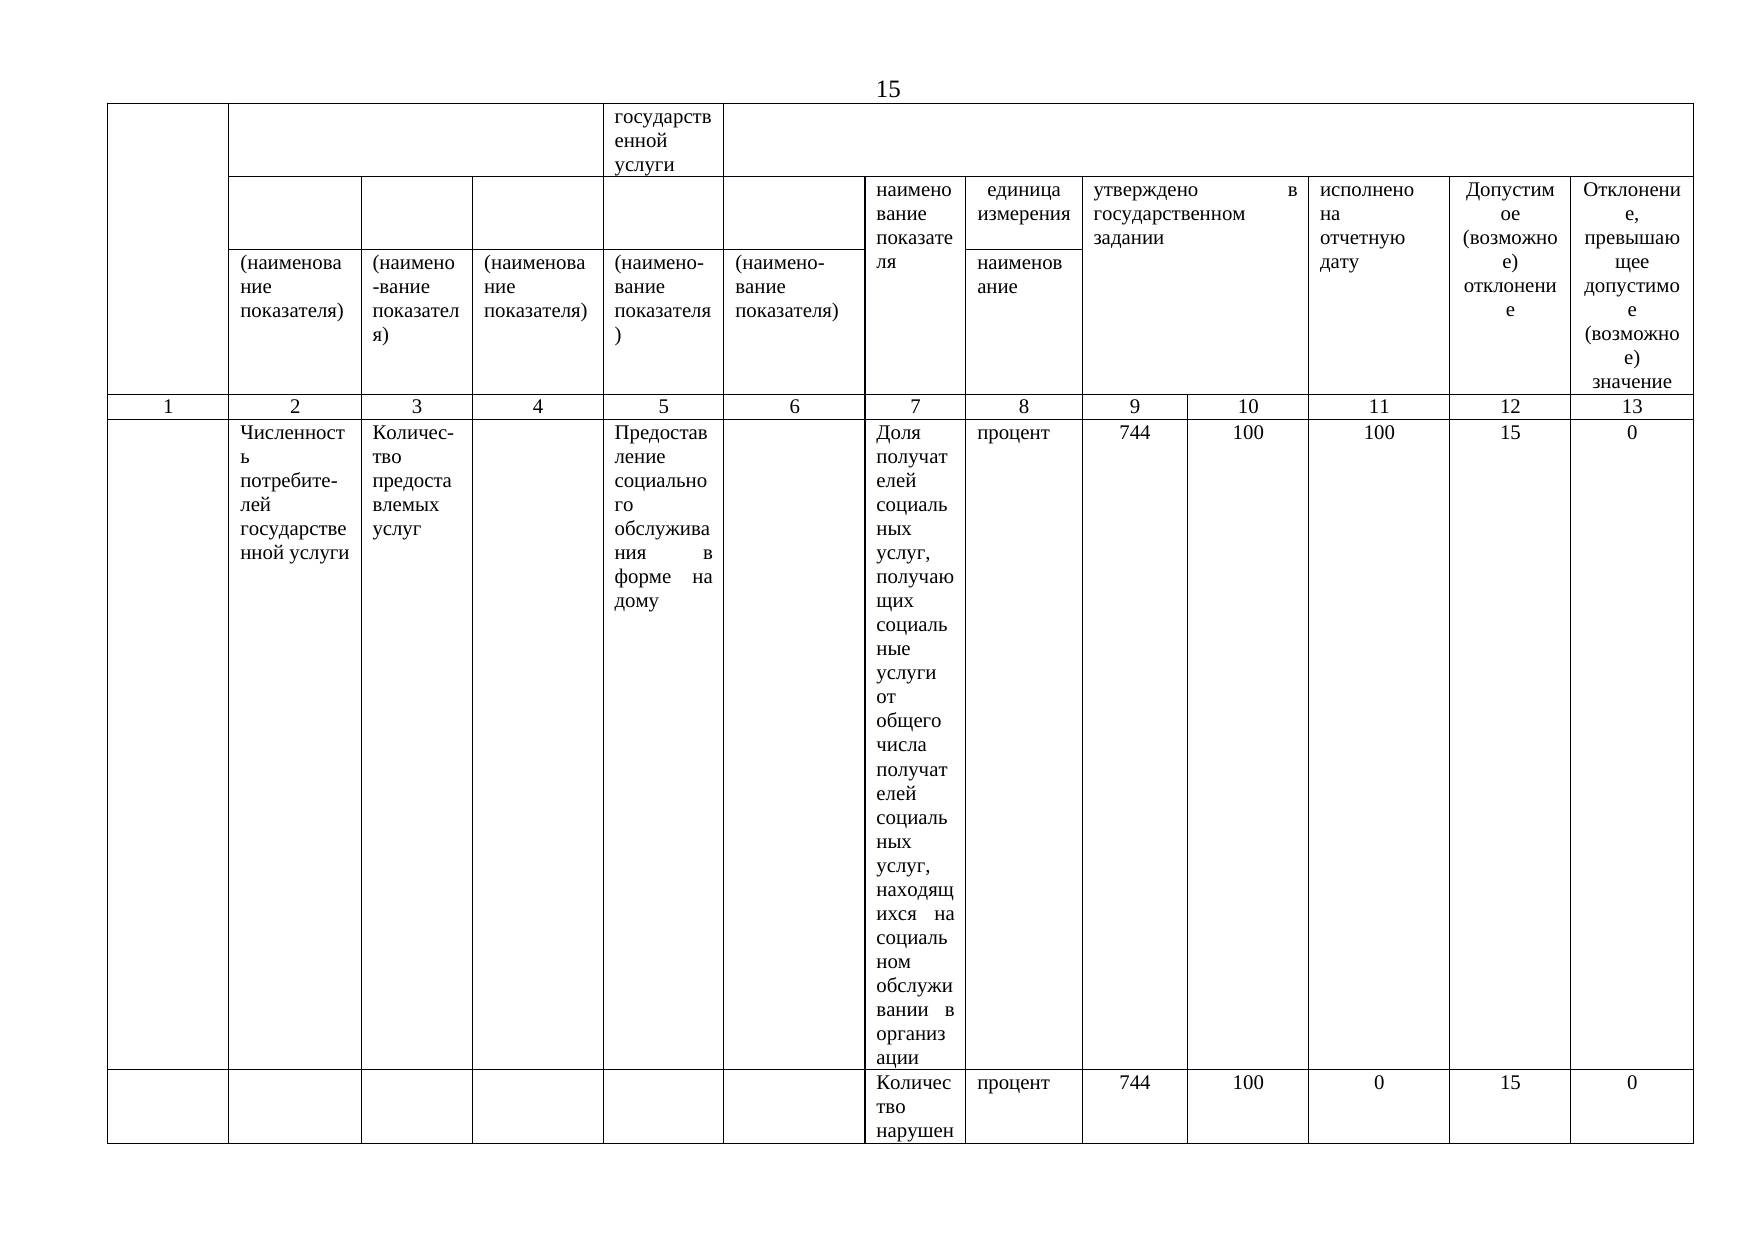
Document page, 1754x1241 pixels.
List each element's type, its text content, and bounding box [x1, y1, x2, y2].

table_cell 5 [604, 395, 723, 418]
table_cell Количес- тво предоставлемых услуг [362, 420, 472, 1069]
table_header [724, 104, 1693, 176]
table_cell 9 [1083, 395, 1187, 418]
table_cell 13 [1571, 395, 1693, 418]
table_cell [604, 1070, 723, 1142]
table_cell процент [966, 420, 1082, 1069]
table_cell (наименование показателя) [473, 250, 603, 393]
table_cell [604, 177, 723, 249]
table_cell 0 [1309, 1070, 1449, 1142]
table_cell (наимено-вание показателя) [362, 250, 472, 393]
table_cell 11 [1309, 395, 1449, 418]
table_cell наименование показателя [866, 177, 965, 393]
table_cell 0 [1571, 420, 1693, 1069]
table_cell [473, 177, 603, 249]
table_cell Предоставление социального обслуживания в форме на дому [604, 420, 723, 1069]
table_cell [724, 1070, 864, 1142]
table_cell единица измерения [966, 177, 1082, 249]
table_cell 0 [1571, 1070, 1693, 1142]
table_cell [229, 1070, 361, 1142]
table_cell Количество нарушен [866, 1070, 965, 1142]
table_cell [724, 420, 864, 1069]
table_cell [473, 1070, 603, 1142]
table_cell процент [966, 1070, 1082, 1142]
table_cell 8 [966, 395, 1082, 418]
table_cell 2 [229, 395, 361, 418]
table_cell (наимено-вание показателя) [604, 250, 723, 393]
table_header [229, 104, 603, 176]
table_cell 12 [1450, 395, 1570, 418]
table_cell [108, 1070, 228, 1142]
table_cell [108, 420, 228, 1069]
table_cell [229, 177, 361, 249]
table_cell 100 [1309, 420, 1449, 1069]
table_cell Доля получателей социальных услуг, получающих социальные услуги от общего числа получателей социальных услуг, находящихся на социальном обслуживании в организации [866, 420, 965, 1069]
table_cell 100 [1188, 420, 1308, 1069]
table_cell [362, 1070, 472, 1142]
table_cell (наимено-вание показателя) [724, 250, 864, 393]
table_cell 6 [724, 395, 864, 418]
table_cell Допустимое (возможное) отклонение [1450, 177, 1570, 393]
table_cell 15 [1450, 420, 1570, 1069]
table_cell 3 [362, 395, 472, 418]
table_cell 15 [1450, 1070, 1570, 1142]
table_cell 744 [1083, 420, 1187, 1069]
table_cell Отклонение, превышающее допустимое (возможное) значение [1571, 177, 1693, 393]
table_cell утверждено в государственном задании [1083, 177, 1308, 393]
table_cell 7 [866, 395, 965, 418]
table_cell 744 [1083, 1070, 1187, 1142]
table_cell исполнено на отчетную дату [1309, 177, 1449, 393]
table_cell 1 [108, 395, 228, 418]
table_cell наименование [966, 250, 1082, 393]
table_header [108, 104, 228, 393]
table_cell 10 [1188, 395, 1308, 418]
table_header государственной услуги [604, 104, 723, 176]
table_cell [724, 177, 864, 249]
table_cell 4 [473, 395, 603, 418]
table_cell Численность потребите-лей государственной услуги [229, 420, 361, 1069]
table_cell [473, 420, 603, 1069]
table_cell 100 [1188, 1070, 1308, 1142]
table_cell (наименование показателя) [229, 250, 361, 393]
table_cell [362, 177, 472, 249]
